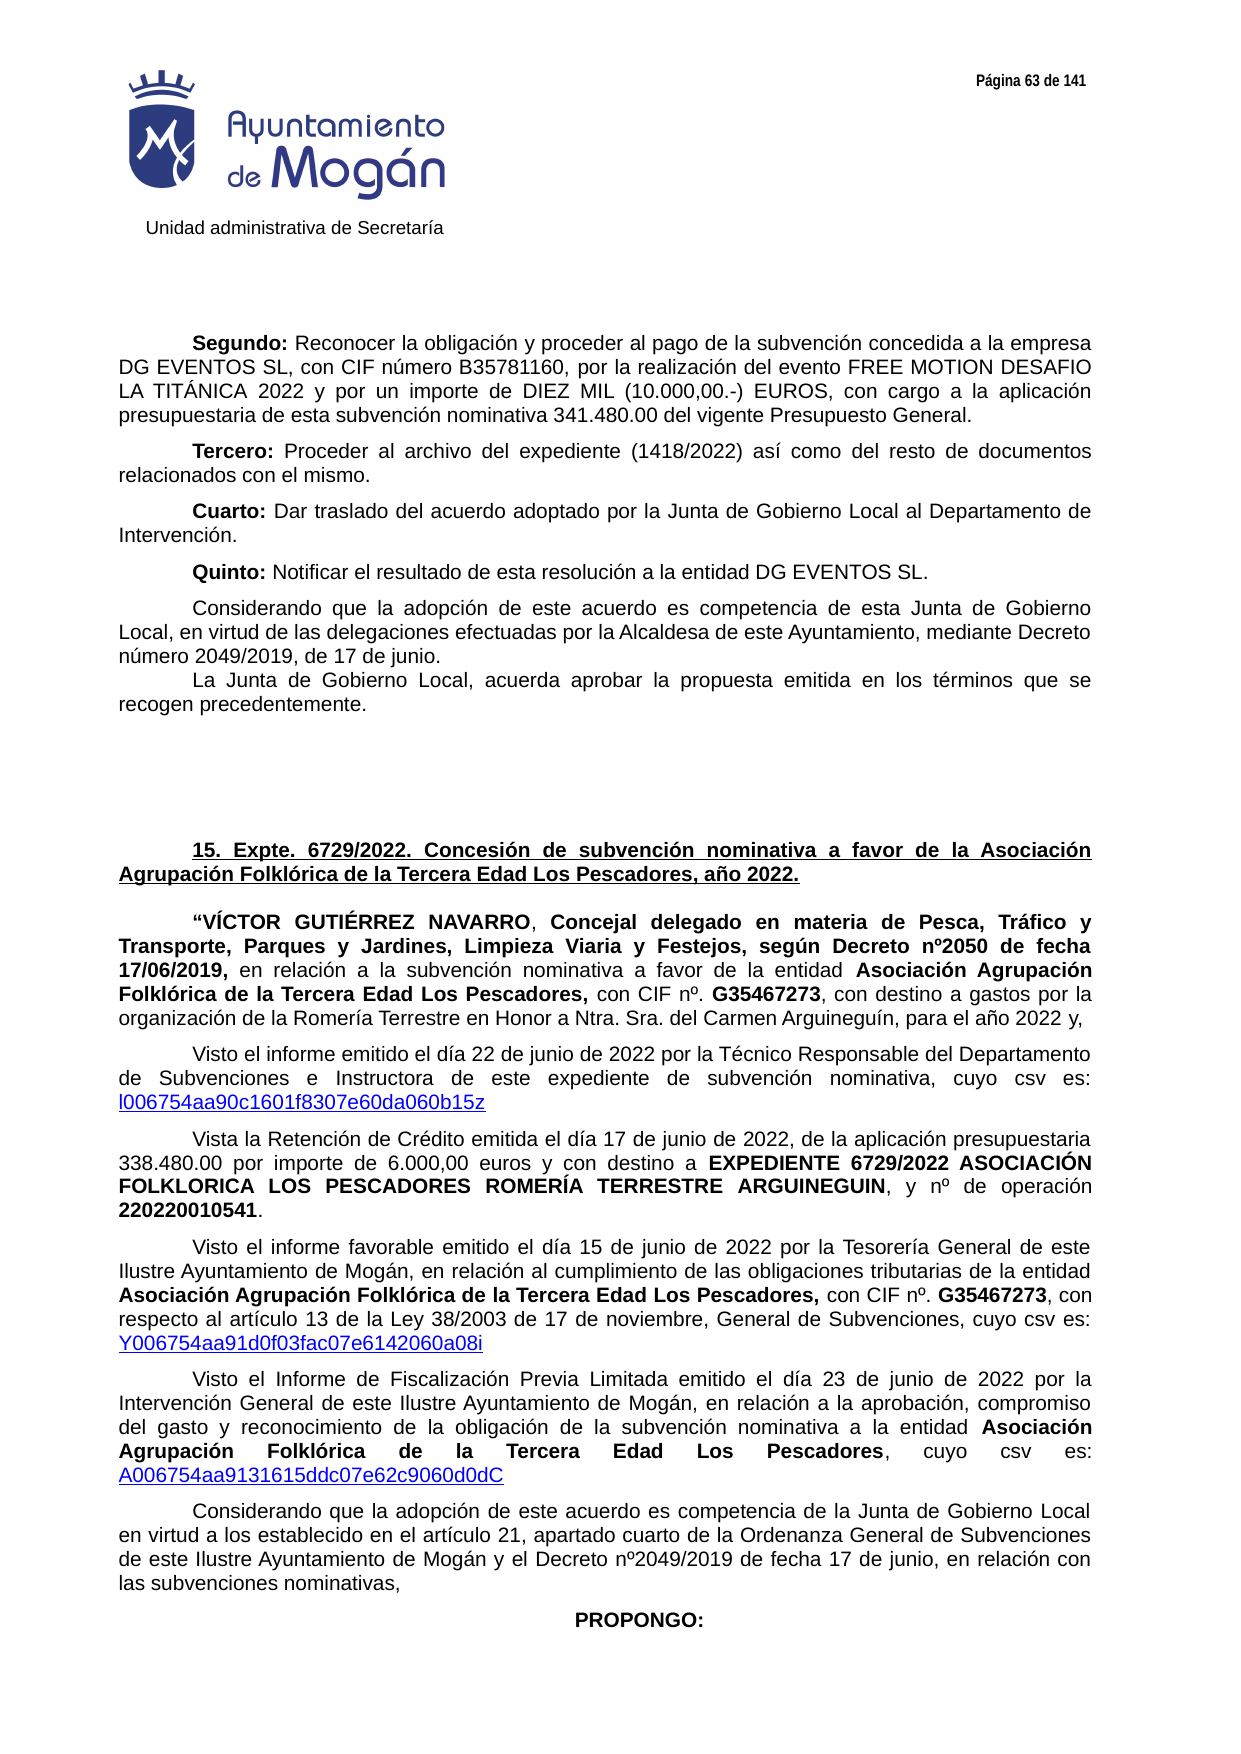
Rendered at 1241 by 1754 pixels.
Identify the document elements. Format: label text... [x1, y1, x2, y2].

picture [128, 70, 445, 206]
text Quinto: Notificar el resultado de esta resolución a la entidad DG EVENTOS SL. [118, 560, 1092, 584]
text Cuarto: Dar traslado del acuerdo adoptado por la Junta de Gobierno Local al Departamento de Intervención. [118, 499, 1092, 547]
text Tercero: Proceder al archivo del expediente (1418/2022) así como del resto de documentos relacionados con el mismo. [118, 439, 1092, 487]
text La Junta de Gobierno Local, acuerda aprobar la propuesta emitida en los términos que se recogen precedentemente. [118, 668, 1092, 716]
text 15. Expte. 6729/2022. Concesión de subvención nominativa a favor de la Asociación Agrupación Folklórica de la Tercera Edad Los Pescadores, año 2022. [118, 838, 1092, 886]
text Considerando que la adopción de este acuerdo es competencia de esta Junta de Gobierno Local, en virtud de las delegaciones efectuadas por la Alcaldesa de este Ayuntamiento, mediante Decreto número 2049/2019, de 17 de junio. [118, 596, 1092, 668]
text PROPONGO: [118, 1608, 1092, 1632]
text Considerando que la adopción de este acuerdo es competencia de la Junta de Gobierno Local en virtud a los establecido en el artículo 21, apartado cuarto de la Ordenanza General de Subvenciones de este Ilustre Ayuntamiento de Mogán y el Decreto nº2049/2019 de fecha 17 de junio, en relación con las subvenciones nominativas, [118, 1499, 1092, 1595]
text Segundo: Reconocer la obligación y proceder al pago de la subvención concedida a la empresa DG EVENTOS SL, con CIF número B35781160, por la realización del evento FREE MOTION DESAFIO LA TITÁNICA 2022 y por un importe de DIEZ MIL (10.000,00.-) EUROS, con cargo a la aplicación presupuestaria de esta subvención nominativa 341.480.00 del vigente Presupuesto General. [118, 331, 1092, 426]
text Visto el Informe de Fiscalización Previa Limitada emitido el día 23 de junio de 2022 por la Intervención General de este Ilustre Ayuntamiento de Mogán, en relación a la aprobación, compromiso del gasto y reconocimiento de la obligación de la subvención nominativa a la entidad Asociación Agrupación Folklórica de la Tercera Edad Los Pescadores, cuyo csv es: A006754aa9131615ddc07e62c9060d0dC [118, 1367, 1092, 1487]
text Vista la Retención de Crédito emitida el día 17 de junio de 2022, de la aplicación presupuestaria 338.480.00 por importe de 6.000,00 euros y con destino a EXPEDIENTE 6729/2022 ASOCIACIÓN FOLKLORICA LOS PESCADORES ROMERÍA TERRESTRE ARGUINEGUIN, y nº de operación 220220010541. [118, 1126, 1092, 1222]
text “VÍCTOR GUTIÉRREZ NAVARRO, Concejal delegado en materia de Pesca, Tráfico y Transporte, Parques y Jardines, Limpieza Viaria y Festejos, según Decreto nº2050 de fecha 17/06/2019, en relación a la subvención nominativa a favor de la entidad Asociación Agrupación Folklórica de la Tercera Edad Los Pescadores, con CIF nº. G35467273, con destino a gastos por la organización de la Romería Terrestre en Honor a Ntra. Sra. del Carmen Arguineguín, para el año 2022 y, [118, 910, 1092, 1029]
text Visto el informe emitido el día 22 de junio de 2022 por la Técnico Responsable del Departamento de Subvenciones e Instructora de este expediente de subvención nominativa, cuyo csv es: l006754aa90c1601f8307e60da060b15z [118, 1042, 1092, 1114]
text Visto el informe favorable emitido el día 15 de junio de 2022 por la Tesorería General de este Ilustre Ayuntamiento de Mogán, en relación al cumplimiento de las obligaciones tributarias de la entidad Asociación Agrupación Folklórica de la Tercera Edad Los Pescadores, con CIF nº. G35467273, con respecto al artículo 13 de la Ley 38/2003 de 17 de noviembre, General de Subvenciones, cuyo csv es: Y006754aa91d0f03fac07e6142060a08i [118, 1235, 1092, 1354]
